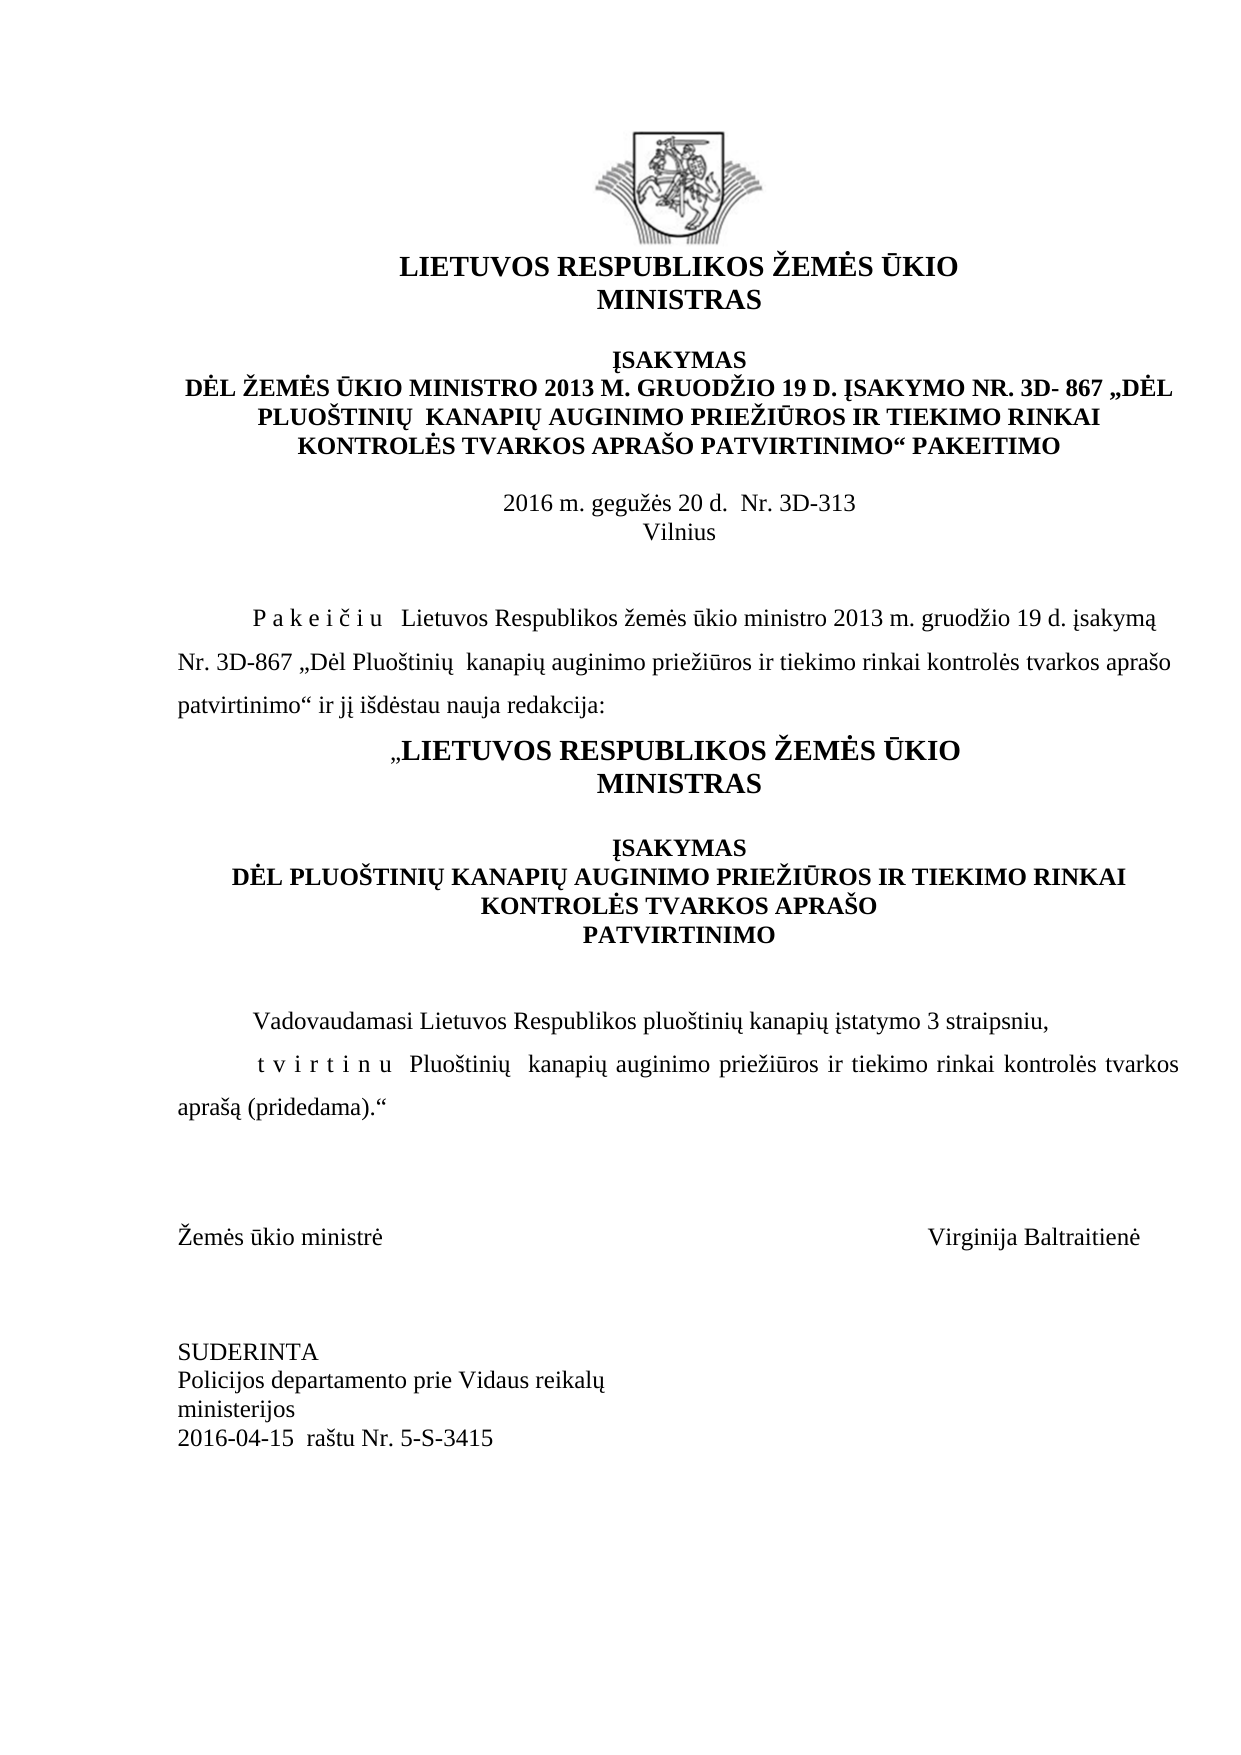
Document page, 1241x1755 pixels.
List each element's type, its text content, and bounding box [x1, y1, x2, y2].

text ĮSAKYMAS [177, 345, 1181, 373]
text LIETUVOS RESPUBLIKOS ŽEMĖS ŪKIO [177, 249, 1181, 282]
text DĖL ŽEMĖS ŪKIO MINISTRO 2013 M. GRUODŽIO 19 D. ĮSAKYMO NR. 3D- 867 „DĖL PLUOŠTINIŲ KANAPIŲ AUGINIMO PRIEŽIŪROS IR TIEKIMO RINKAI KONTROLĖS TVARKOS APRAŠO PATVIRTINIMO“ PAKEITIMO [177, 373, 1181, 460]
text Vilnius [177, 517, 1181, 546]
text ministerijos [177, 1394, 1181, 1423]
text t v i r t i n u Pluoštinių kanapių auginimo priežiūros ir tiekimo rinkai kontrolės tvarkos aprašą (pridedama).“ [177, 1049, 1181, 1121]
text Žemės ūkio ministrė Virginija Baltraitienė [177, 1222, 1181, 1250]
text 2016 m. gegužės 20 d. Nr. 3D-313 [177, 488, 1181, 517]
text DĖL PLUOŠTINIŲ KANAPIŲ AUGINIMO PRIEŽIŪROS IR TIEKIMO RINKAI KONTROLĖS TVARKOS APRAŠO [177, 862, 1181, 920]
text MINISTRAS [177, 766, 1181, 800]
text Policijos departamento prie Vidaus reikalų [177, 1365, 1181, 1394]
text MINISTRAS [177, 282, 1181, 316]
text 2016-04-15 raštu Nr. 5-S-3415 [177, 1423, 1181, 1452]
text P a k e i č i u Lietuvos Respublikos žemės ūkio ministro 2013 m. gruodžio 19 d. įsakymą Nr. 3D-867 „Dėl Pluoštinių kanapių auginimo priežiūros ir tiekimo rinkai kontrolės tvarkos aprašo patvirtinimo“ ir jį išdėstau nauja redakcija: [177, 603, 1181, 718]
text Vadovaudamasi Lietuvos Respublikos pluoštinių kanapių įstatymo 3 straipsniu, [177, 1006, 1181, 1035]
text ĮSAKYMAS [177, 833, 1181, 862]
text „LIETUVOS RESPUBLIKOS ŽEMĖS ŪKIO [177, 733, 1181, 766]
text PATVIRTINIMO [177, 920, 1181, 948]
text SUDERINTA [177, 1337, 1181, 1365]
